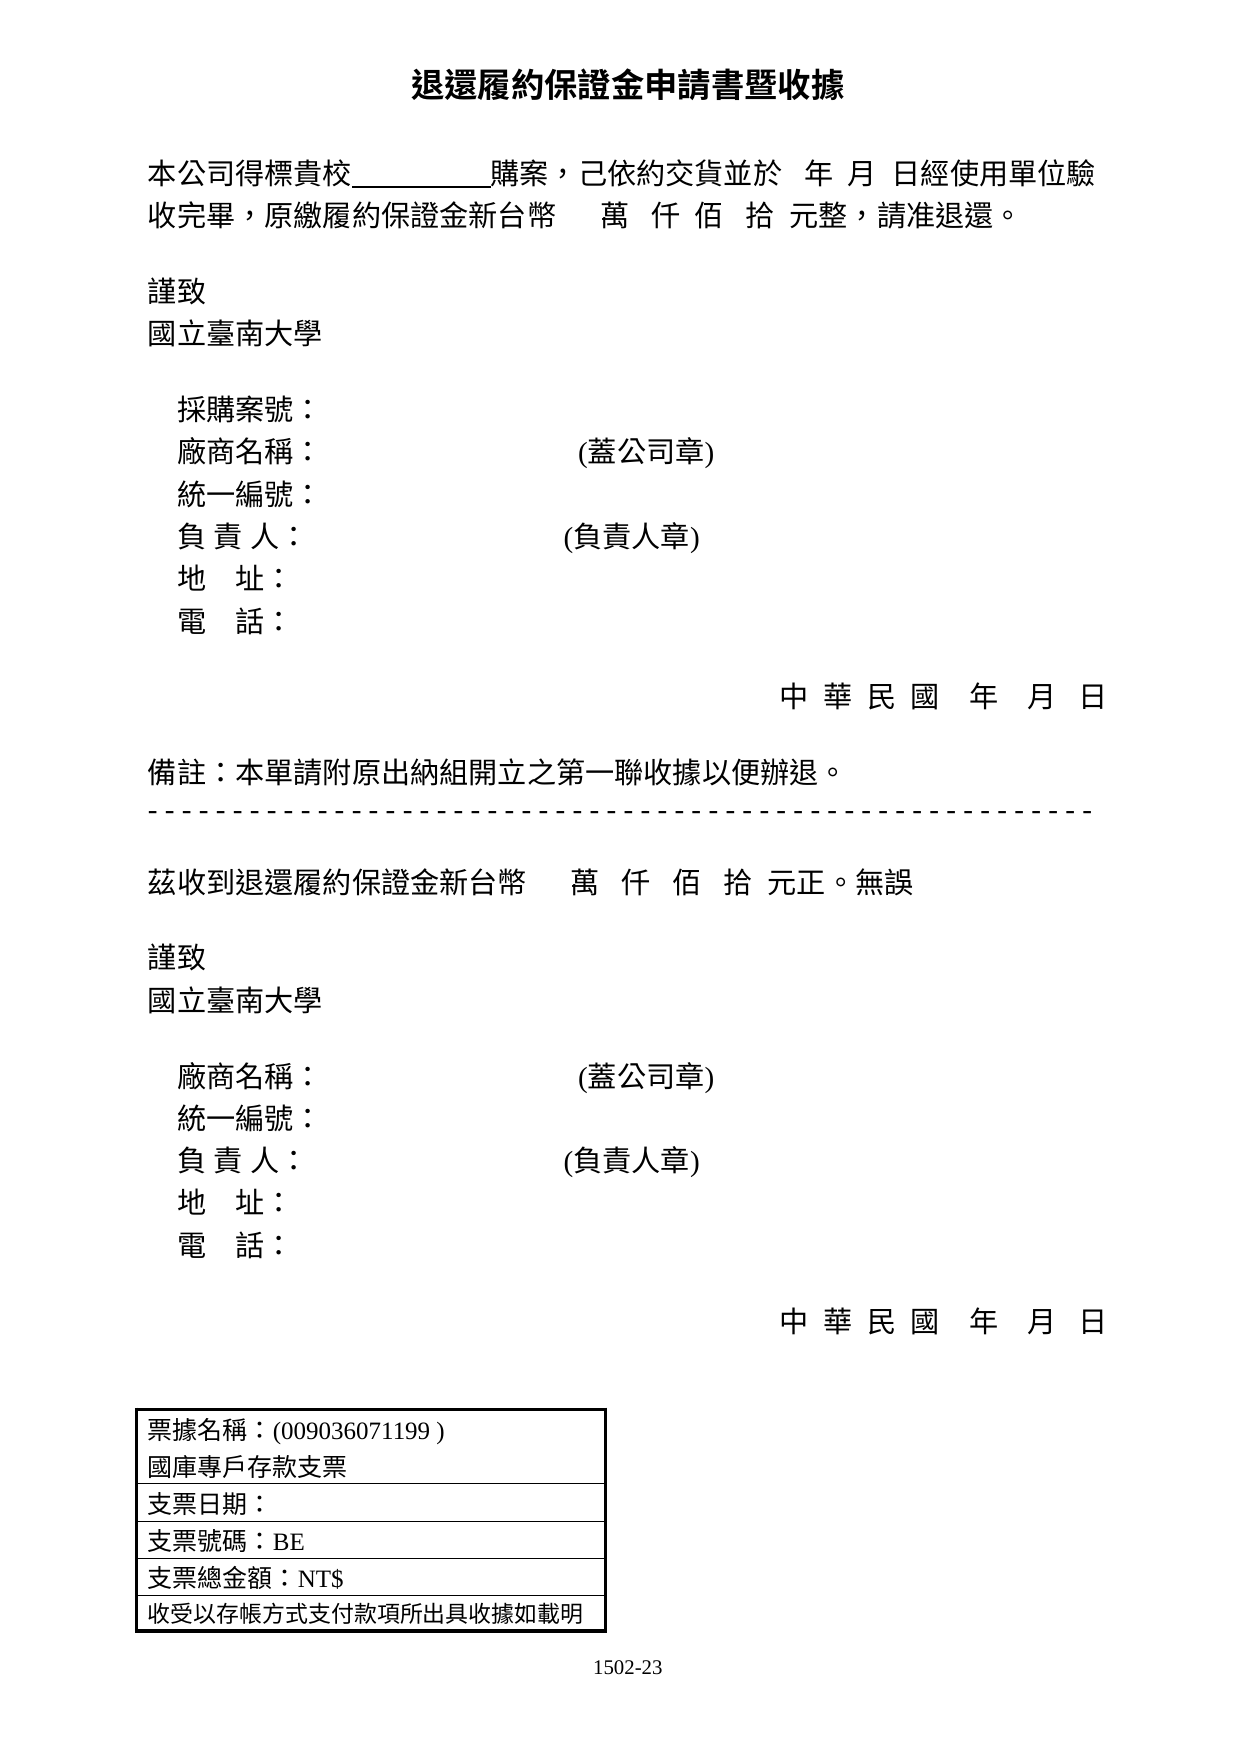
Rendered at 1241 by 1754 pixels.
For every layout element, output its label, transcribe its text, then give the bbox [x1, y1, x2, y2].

text - - - - - - - - - - - - - - - - - - - - - - - - - - - - - - - - - - - - - - - - - - - - - - - - - - - - - - - - [148, 792, 1107, 826]
text 採購案號： [148, 387, 1107, 429]
text 地 址： [148, 556, 1107, 598]
text 統一編號： [148, 471, 1107, 514]
table_cell 支票日期： [138, 1484, 604, 1521]
text 統一編號： [148, 1096, 1107, 1138]
text 電 話： [148, 1222, 1107, 1265]
text 廠商名稱： (蓋公司章) [148, 429, 1107, 471]
table_cell 收受以存帳方式支付款項所出具收據如載明 [138, 1596, 604, 1629]
table_cell 支票總金額：NT$ [138, 1559, 604, 1595]
text 廠商名稱： (蓋公司章) [148, 1053, 1107, 1096]
text 地 址： [148, 1180, 1107, 1222]
text 謹致 [148, 269, 1107, 311]
text 中 華 民 國 年 月 日 [148, 1298, 1107, 1341]
text 負 責 人： (負責人章) [148, 514, 1107, 556]
text 電 話： [148, 598, 1107, 641]
table_cell 支票號碼：BE [138, 1522, 604, 1558]
text 退還履約保證金申請書暨收據 [148, 59, 1107, 107]
text 中 華 民 國 年 月 日 [148, 674, 1107, 716]
text 備註：本單請附原出納組開立之第一聯收據以便辦退。 [148, 750, 1107, 792]
text 國立臺南大學 [148, 977, 1107, 1020]
text 負 責 人： (負責人章) [148, 1138, 1107, 1180]
text 茲收到退還履約保證金新台幣 萬 仟 佰 拾 元正。無誤 [148, 859, 1107, 902]
text 國立臺南大學 [148, 311, 1107, 353]
text 本公司得標貴校 購案，己依約交貨並於 年 月 日經使用單位驗收完畢，原繳履約保證金新台幣 萬 仟 佰 拾 元整，請准退還。 [148, 151, 1107, 235]
text 謹致 [148, 935, 1107, 977]
table_header 票據名稱：(009036071199 ) 國庫專戶存款支票 [138, 1411, 604, 1483]
